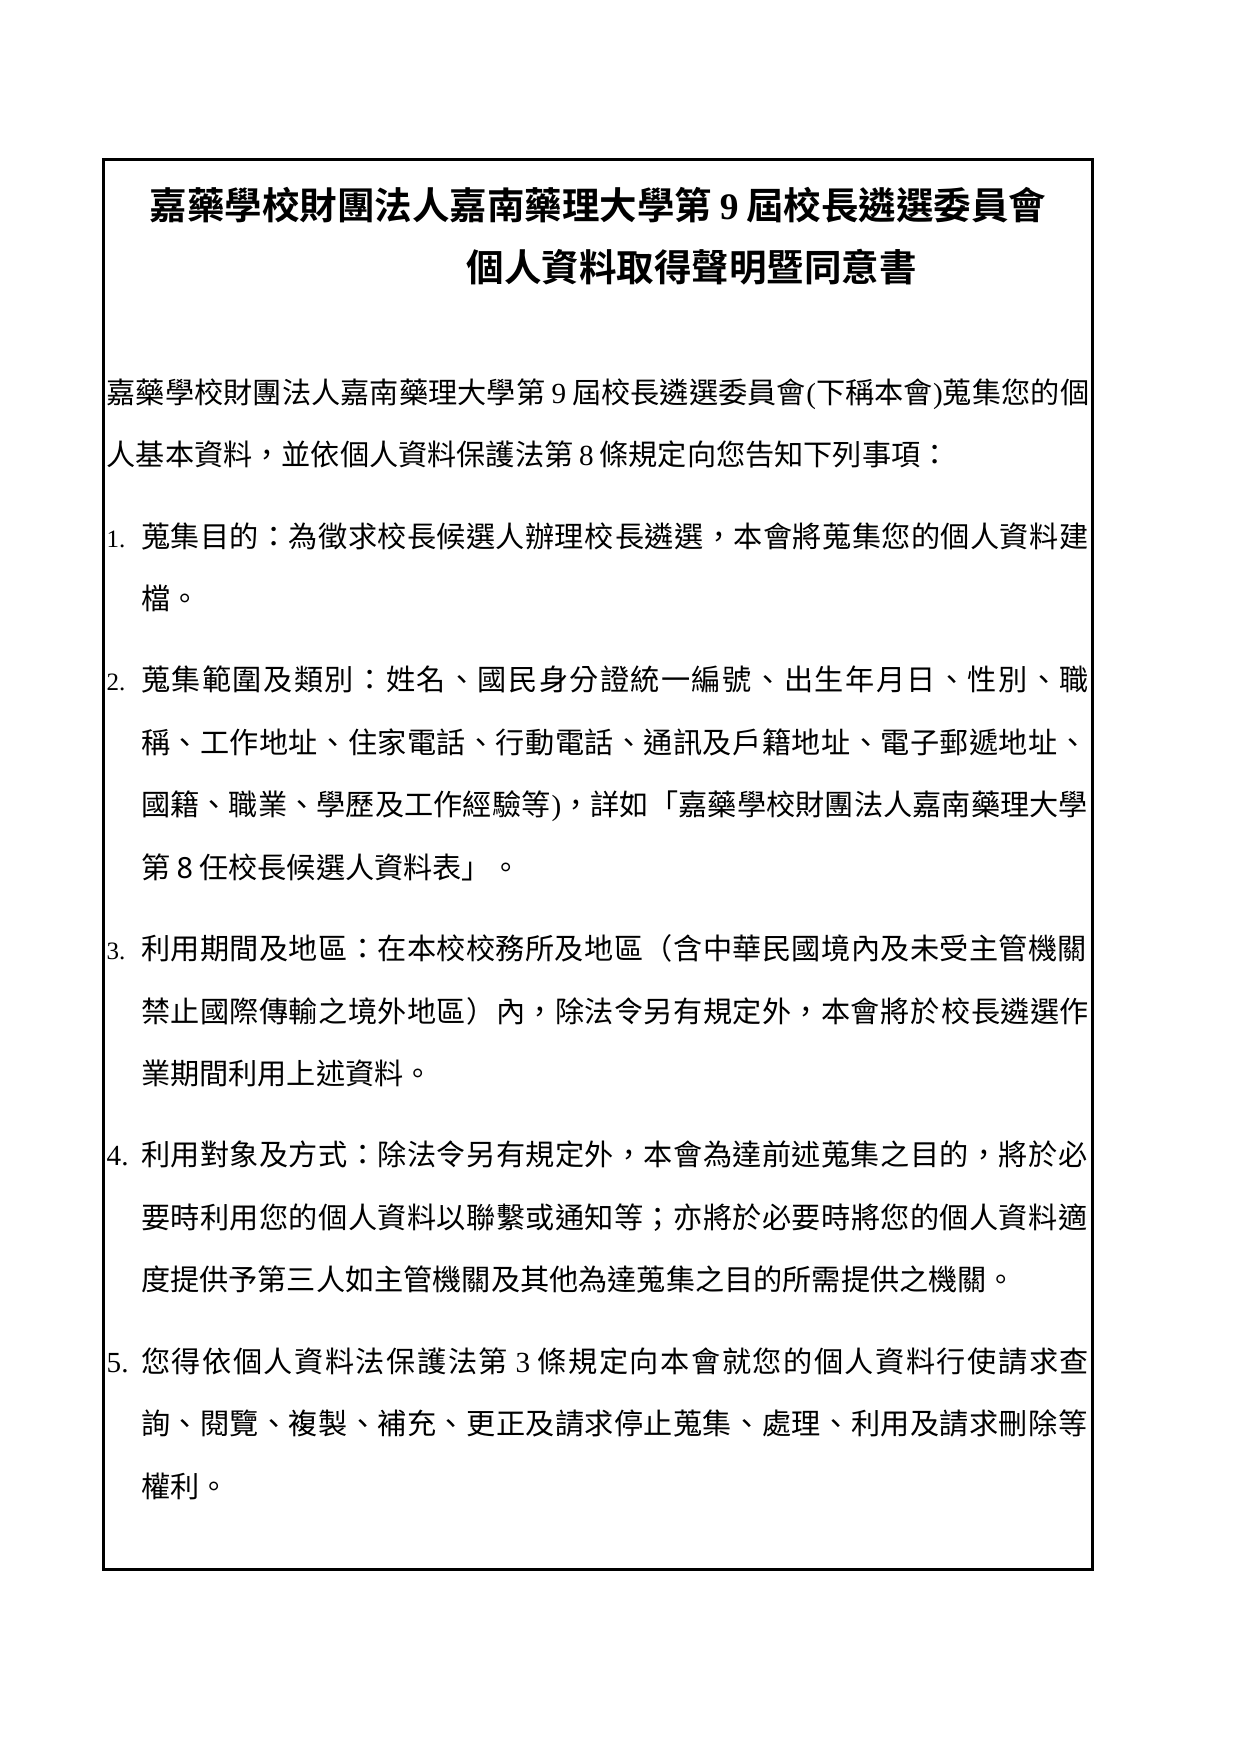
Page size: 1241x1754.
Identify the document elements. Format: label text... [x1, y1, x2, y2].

table_header 嘉藥學校財團法人嘉南藥理大學第9屆校長遴選委員會 個人資料取得聲明暨同意書 嘉藥學校財團法人嘉南藥理大學第9屆校長遴選委員會(下稱本會)蒐集您的個人基本資料，並依個人資料保護法第8條規定向您告知下列事項： 蒐集目的：為徵求校長候選人辦理校長遴選，本會將蒐集您的個人資料建檔。 蒐集範圍及類別：姓名、國民身分證統一編號、出生年月日、性別、職稱、工作地址、住家電話、行動電話、通訊及戶籍地址、電子郵遞地址、國籍、職業、學歷及工作經驗等)，詳如「嘉藥學校財團法人嘉南藥理大學第8任校長候選人資料表」。 利用期間及地區：在本校校務所及地區（含中華民國境內及未受主管機關禁止國際傳輸之境外地區）內，除法令另有規定外，本會將於校長遴選作業期間利用上述資料。 利用對象及方式：除法令另有規定外，本會為達前述蒐集之目的，將於必要時利用您的個人資料以聯繫或通知等；亦將於必要時將您的個人資料適度提供予第三人如主管機關及其他為達蒐集之目的所需提供之機關。 您得依個人資料法保護法第3條規定向本會就您的個人資料行使請求查詢、閱覽、複製、補充、更正及請求停止蒐集、處理、利用及請求刪除等權利。 [105, 161, 1091, 1568]
